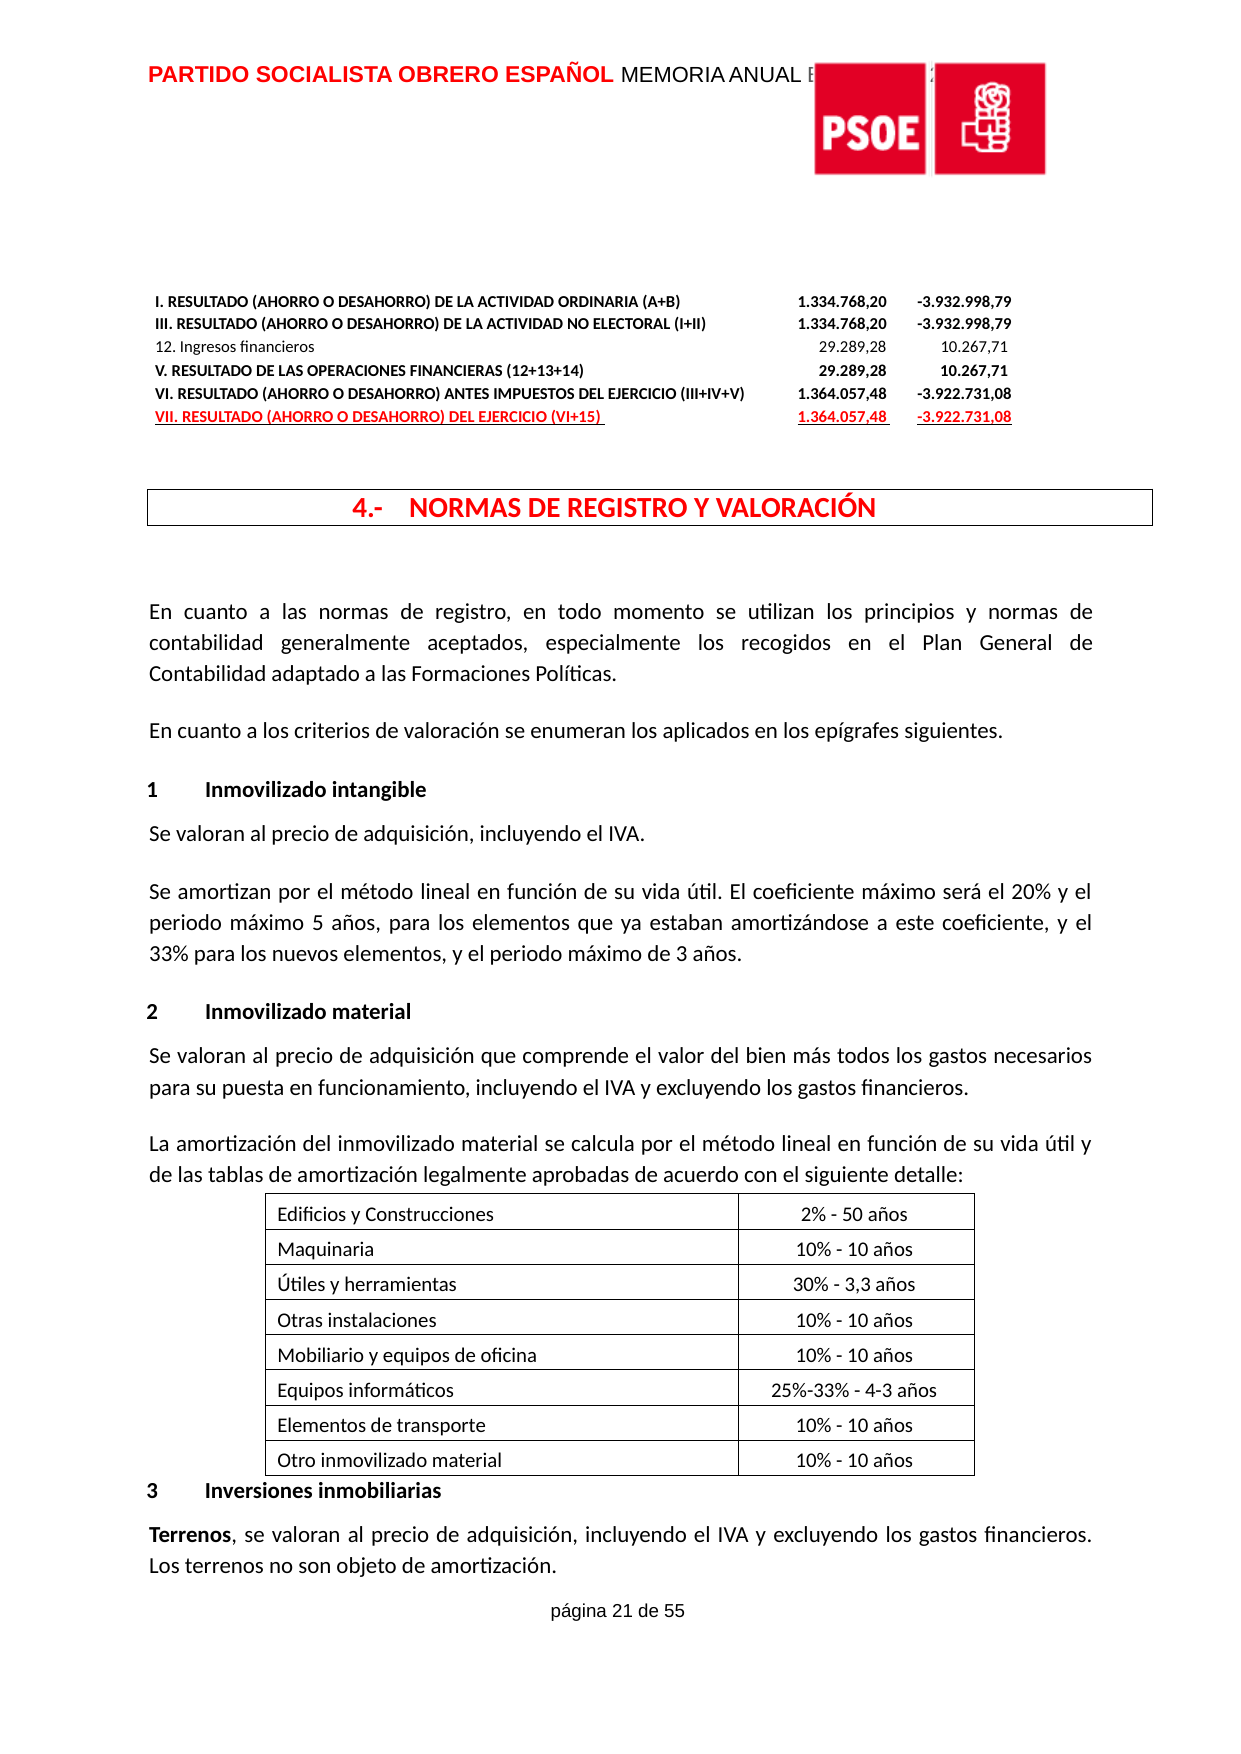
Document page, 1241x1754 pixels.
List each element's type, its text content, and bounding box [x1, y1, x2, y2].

text En cuanto a los criterios de valoración se enumeran los aplicados en los epígrafes siguientes. [149, 716, 1094, 744]
table_cell Útiles y herramientas [266, 1265, 738, 1299]
subtitle 4.- NORMAS DE REGISTRO Y VALORACIÓN [148, 490, 1152, 525]
table_cell 10% - 10 años [739, 1230, 974, 1264]
table_cell 1.334.768,20 [759, 313, 908, 336]
table_cell 10% - 10 años [739, 1300, 974, 1334]
text En cuanto a las normas de registro, en todo momento se utilizan los principios y normas de contabilidad generalmente aceptados, especialmente los recogidos en el Plan General de Contabilidad adaptado a las Formaciones Políticas. [149, 597, 1094, 688]
table_cell Otras instalaciones [266, 1300, 738, 1334]
text La amortización del inmovilizado material se calcula por el método lineal en función de su vida útil y de las tablas de amortización legalmente aprobadas de acuerdo con el siguiente detalle: [149, 1129, 1094, 1189]
table_cell III. RESULTADO (AHORRO O DESAHORRO) DE LA ACTIVIDAD NO ELECTORAL (I+II) [155, 313, 758, 336]
table_cell VI. RESULTADO (AHORRO O DESAHORRO) ANTES IMPUESTOS DEL EJERCICIO (III+IV+V) [155, 383, 758, 407]
table_cell 1.364.057,48 [759, 383, 908, 407]
table_header I. RESULTADO (AHORRO O DESAHORRO) DE LA ACTIVIDAD ORDINARIA (A+B) [155, 291, 758, 313]
table_cell Elementos de transporte [266, 1406, 738, 1440]
table_cell 29.289,28 [759, 360, 908, 383]
subtitle 3 Inversiones inmobiliarias [146, 1476, 1153, 1504]
table_cell Equipos informáticos [266, 1370, 738, 1404]
table_cell Mobiliario y equipos de oficina [266, 1335, 738, 1369]
table_cell Maquinaria [266, 1230, 738, 1264]
table_cell 12. Ingresos financieros [155, 336, 758, 360]
text Terrenos, se valoran al precio de adquisición, incluyendo el IVA y excluyendo los gastos financieros. Los terrenos no son objeto de amortización. [149, 1520, 1094, 1579]
table_cell 25%-33% - 4-3 años [739, 1370, 974, 1404]
table_cell 10% - 10 años [739, 1441, 974, 1475]
text Se amortizan por el método lineal en función de su vida útil. El coeficiente máximo será el 20% y el periodo máximo 5 años, para los elementos que ya estaban amortizándose a este coeficiente, y el 33% para los nuevos elementos, y el periodo máximo de 3 años. [149, 877, 1094, 967]
table_cell -3.922.731,08 [909, 383, 1014, 407]
table_header 1.334.768,20 [759, 291, 908, 313]
table_header Edificios y Construcciones [266, 1194, 738, 1228]
table_cell 10% - 10 años [739, 1406, 974, 1440]
subtitle 2 Inmovilizado material [146, 997, 1153, 1025]
table_header -3.932.998,79 [909, 291, 1014, 313]
table_cell 10.267,71 [909, 360, 1014, 383]
table_cell VII. RESULTADO (AHORRO O DESAHORRO) DEL EJERCICIO (VI+15) [155, 407, 758, 429]
table_cell 30% - 3,3 años [739, 1265, 974, 1299]
table_cell -3.932.998,79 [909, 313, 1014, 336]
table_cell 10.267,71 [909, 336, 1014, 360]
table_cell 1.364.057,48 [759, 407, 908, 429]
text Se valoran al precio de adquisición que comprende el valor del bien más todos los gastos necesarios para su puesta en funcionamiento, incluyendo el IVA y excluyendo los gastos financieros. [149, 1042, 1094, 1101]
table_cell 29.289,28 [759, 336, 908, 360]
table_cell -3.922.731,08 [909, 407, 1014, 429]
table_cell Otro inmovilizado material [266, 1441, 738, 1475]
table_cell V. RESULTADO DE LAS OPERACIONES FINANCIERAS (12+13+14) [155, 360, 758, 383]
table_header 2% - 50 años [739, 1194, 974, 1228]
table_cell 10% - 10 años [739, 1335, 974, 1369]
subtitle 1 Inmovilizado intangible [146, 775, 1153, 803]
text Se valoran al precio de adquisición, incluyendo el IVA. [149, 819, 1094, 848]
